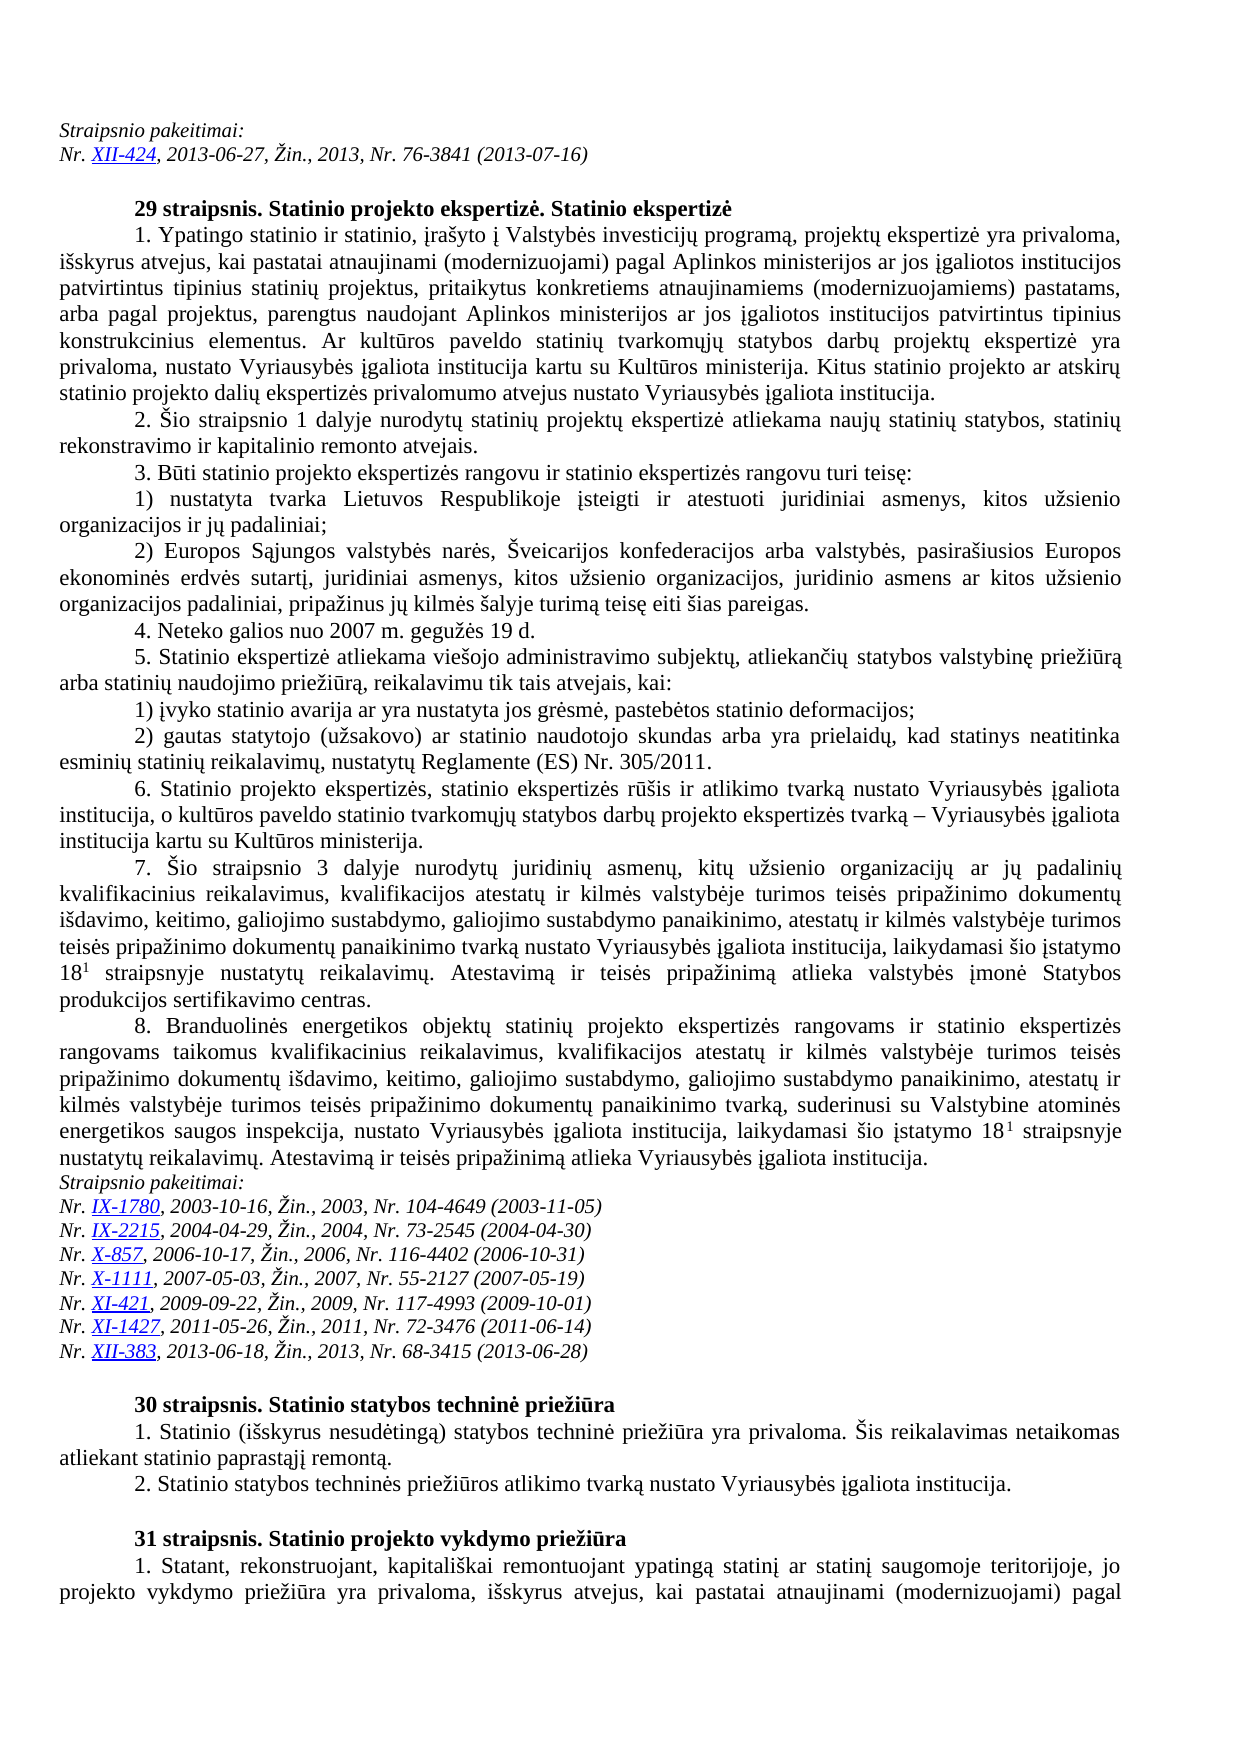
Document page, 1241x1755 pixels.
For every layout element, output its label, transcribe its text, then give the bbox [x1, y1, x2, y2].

text 8. Branduolinės energetikos objektų statinių projekto ekspertizės rangovams ir statinio ekspertizės rangovams taikomus kvalifikacinius reikalavimus, kvalifikacijos atestatų ir kilmės valstybėje turimos teisės pripažinimo dokumentų išdavimo, keitimo, galiojimo sustabdymo, galiojimo sustabdymo panaikinimo, atestatų ir kilmės valstybėje turimos teisės pripažinimo dokumentų panaikinimo tvarką, suderinusi su Valstybine atominės energetikos saugos inspekcija, nustato Vyriausybės įgaliota institucija, laikydamasi šio įstatymo 181 straipsnyje nustatytų reikalavimų. Atestavimą ir teisės pripažinimą atlieka Vyriausybės įgaliota institucija. [59, 1012, 1122, 1170]
text 30 straipsnis. Statinio statybos techninė priežiūra [59, 1391, 1122, 1418]
text Nr. X-857, 2006-10-17, Žin., 2006, Nr. 116-4402 (2006-10-31) [59, 1242, 1122, 1266]
text Nr. XII-424, 2013-06-27, Žin., 2013, Nr. 76-3841 (2013-07-16) [59, 142, 1122, 166]
text 1. Statinio (išskyrus nesudėtingą) statybos techninė priežiūra yra privaloma. Šis reikalavimas netaikomas atliekant statinio paprastąjį remontą. [59, 1418, 1122, 1470]
text Nr. X-1111, 2007-05-03, Žin., 2007, Nr. 55-2127 (2007-05-19) [59, 1266, 1122, 1290]
text 31 straipsnis. Statinio projekto vykdymo priežiūra [59, 1526, 1122, 1552]
text 1) įvyko statinio avarija ar yra nustatyta jos grėsmė, pastebėtos statinio deformacijos; [59, 696, 1122, 722]
text Nr. XI-421, 2009-09-22, Žin., 2009, Nr. 117-4993 (2009-10-01) [59, 1290, 1122, 1314]
text 1) nustatyta tvarka Lietuvos Respublikoje įsteigti ir atestuoti juridiniai asmenys, kitos užsienio organizacijos ir jų padaliniai; [59, 485, 1122, 538]
text 2. Šio straipsnio 1 dalyje nurodytų statinių projektų ekspertizė atliekama naujų statinių statybos, statinių rekonstravimo ir kapitalinio remonto atvejais. [59, 406, 1122, 458]
text 7. Šio straipsnio 3 dalyje nurodytų juridinių asmenų, kitų užsienio organizacijų ar jų padalinių kvalifikacinius reikalavimus, kvalifikacijos atestatų ir kilmės valstybėje turimos teisės pripažinimo dokumentų išdavimo, keitimo, galiojimo sustabdymo, galiojimo sustabdymo panaikinimo, atestatų ir kilmės valstybėje turimos teisės pripažinimo dokumentų panaikinimo tvarką nustato Vyriausybės įgaliota institucija, laikydamasi šio įstatymo 181 straipsnyje nustatytų reikalavimų. Atestavimą ir teisės pripažinimą atlieka valstybės įmonė Statybos produkcijos sertifikavimo centras. [59, 854, 1122, 1012]
text Straipsnio pakeitimai: [59, 1170, 1122, 1194]
text 4. Neteko galios nuo 2007 m. gegužės 19 d. [59, 617, 1122, 643]
text 1. Ypatingo statinio ir statinio, įrašyto į Valstybės investicijų programą, projektų ekspertizė yra privaloma, išskyrus atvejus, kai pastatai atnaujinami (modernizuojami) pagal Aplinkos ministerijos ar jos įgaliotos institucijos patvirtintus tipinius statinių projektus, pritaikytus konkretiems atnaujinamiems (modernizuojamiems) pastatams, arba pagal projektus, parengtus naudojant Aplinkos ministerijos ar jos įgaliotos institucijos patvirtintus tipinius konstrukcinius elementus. Ar kultūros paveldo statinių tvarkomųjų statybos darbų projektų ekspertizė yra privaloma, nustato Vyriausybės įgaliota institucija kartu su Kultūros ministerija. Kitus statinio projekto ar atskirų statinio projekto dalių ekspertizės privalomumo atvejus nustato Vyriausybės įgaliota institucija. [59, 221, 1122, 406]
text 1. Statant, rekonstruojant, kapitališkai remontuojant ypatingą statinį ar statinį saugomoje teritorijoje, jo projekto vykdymo priežiūra yra privaloma, išskyrus atvejus, kai pastatai atnaujinami (modernizuojami) pagal [59, 1552, 1122, 1604]
text 2. Statinio statybos techninės priežiūros atlikimo tvarką nustato Vyriausybės įgaliota institucija. [59, 1470, 1122, 1497]
text Nr. IX-2215, 2004-04-29, Žin., 2004, Nr. 73-2545 (2004-04-30) [59, 1218, 1122, 1242]
text 6. Statinio projekto ekspertizės, statinio ekspertizės rūšis ir atlikimo tvarką nustato Vyriausybės įgaliota institucija, o kultūros paveldo statinio tvarkomųjų statybos darbų projekto ekspertizės tvarką – Vyriausybės įgaliota institucija kartu su Kultūros ministerija. [59, 775, 1122, 854]
text Nr. XII-383, 2013-06-18, Žin., 2013, Nr. 68-3415 (2013-06-28) [59, 1338, 1122, 1363]
text Straipsnio pakeitimai: [59, 118, 1122, 142]
text 5. Statinio ekspertizė atliekama viešojo administravimo subjektų, atliekančių statybos valstybinę priežiūrą arba statinių naudojimo priežiūrą, reikalavimu tik tais atvejais, kai: [59, 643, 1122, 696]
text 29 straipsnis. Statinio projekto ekspertizė. Statinio ekspertizė [59, 195, 1122, 221]
text 3. Būti statinio projekto ekspertizės rangovu ir statinio ekspertizės rangovu turi teisę: [59, 458, 1122, 485]
text 2) gautas statytojo (užsakovo) ar statinio naudotojo skundas arba yra prielaidų, kad statinys neatitinka esminių statinių reikalavimų, nustatytų Reglamente (ES) Nr. 305/2011. [59, 722, 1122, 775]
text Nr. IX-1780, 2003-10-16, Žin., 2003, Nr. 104-4649 (2003-11-05) [59, 1194, 1122, 1218]
text Nr. XI-1427, 2011-05-26, Žin., 2011, Nr. 72-3476 (2011-06-14) [59, 1314, 1122, 1338]
text 2) Europos Sąjungos valstybės narės, Šveicarijos konfederacijos arba valstybės, pasirašiusios Europos ekonominės erdvės sutartį, juridiniai asmenys, kitos užsienio organizacijos, juridinio asmens ar kitos užsienio organizacijos padaliniai, pripažinus jų kilmės šalyje turimą teisę eiti šias pareigas. [59, 538, 1122, 617]
